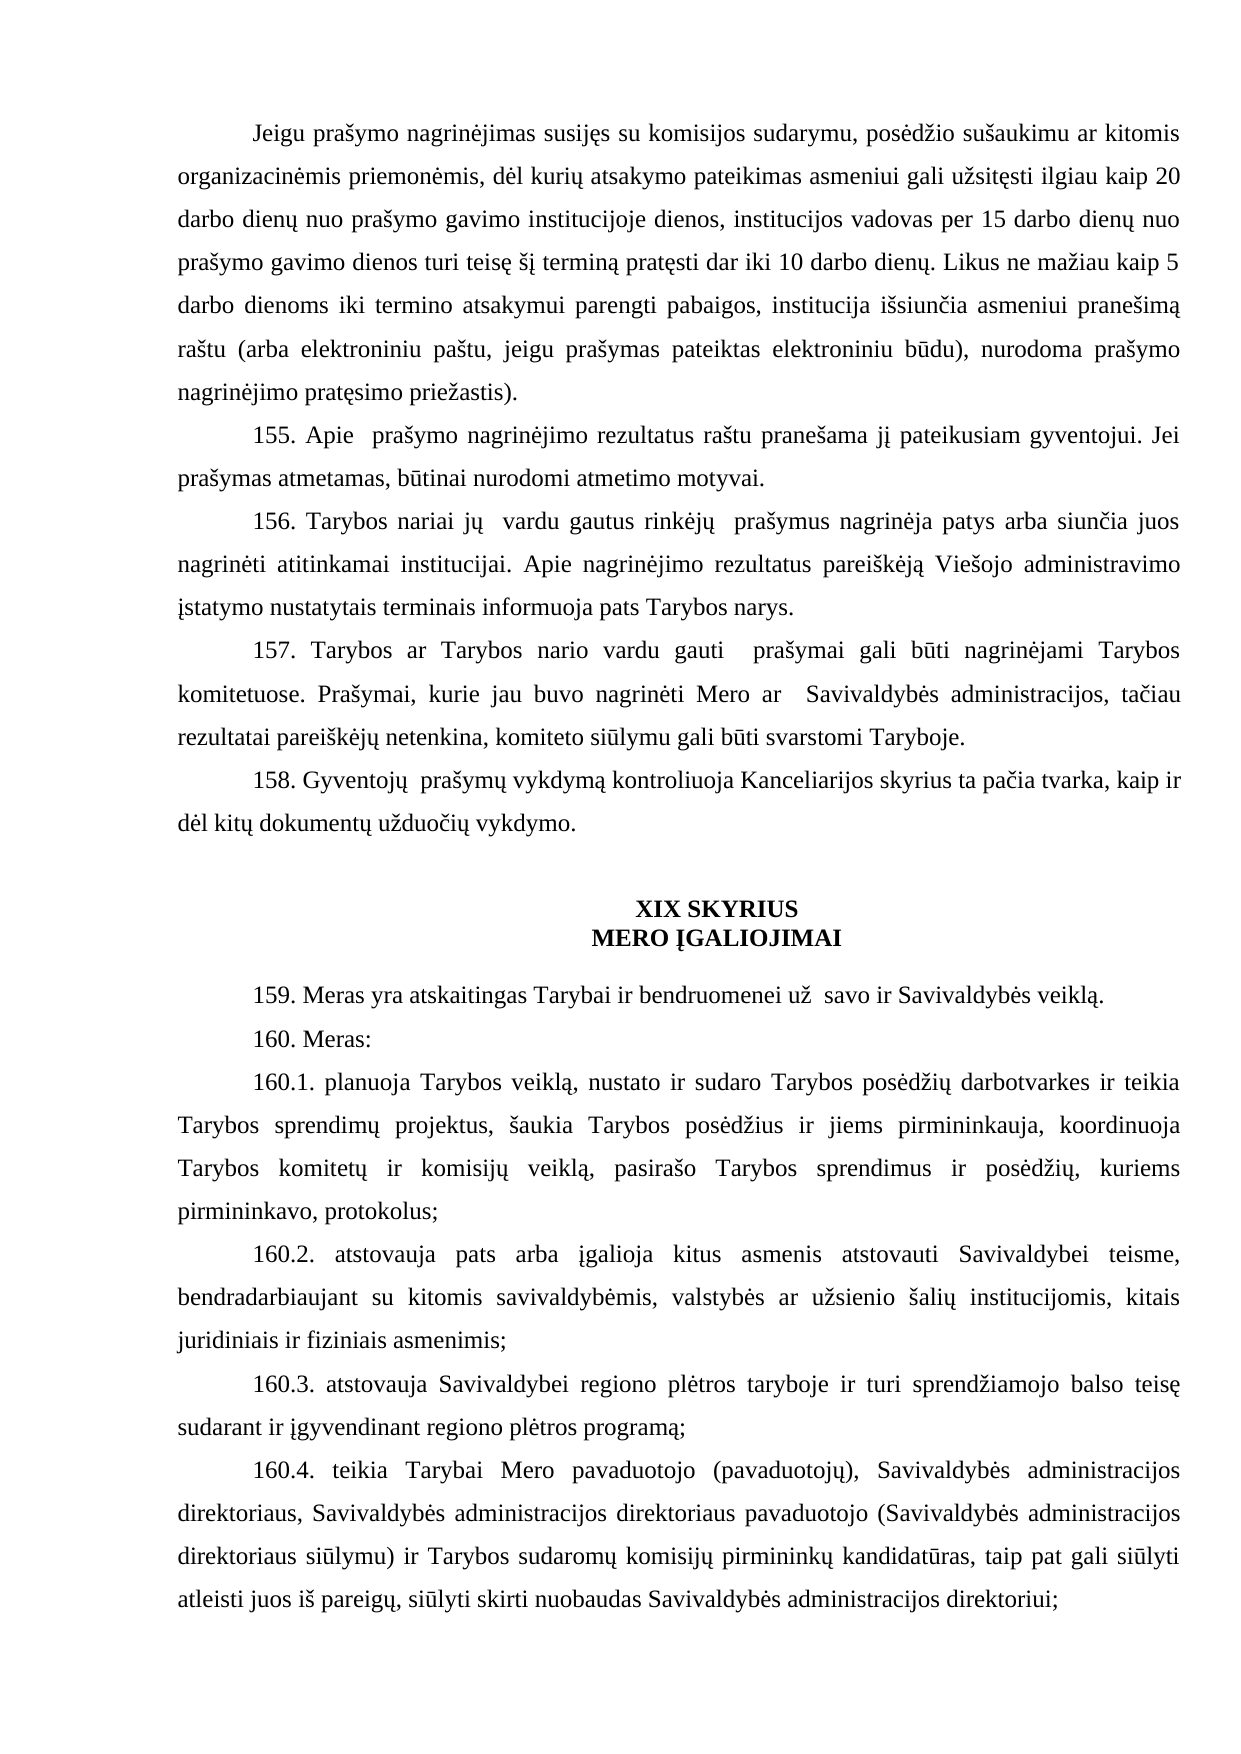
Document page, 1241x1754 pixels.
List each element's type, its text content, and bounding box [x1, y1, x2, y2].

text 160.3. atstovauja Savivaldybei regiono plėtros taryboje ir turi sprendžiamojo balso teisę sudarant ir įgyvendinant regiono plėtros programą; [177, 1369, 1181, 1441]
text 160.4. teikia Tarybai Mero pavaduotojo (pavaduotojų), Savivaldybės administracijos direktoriaus, Savivaldybės administracijos direktoriaus pavaduotojo (Savivaldybės administracijos direktoriaus siūlymu) ir Tarybos sudaromų komisijų pirmininkų kandidatūras, taip pat gali siūlyti atleisti juos iš pareigų, siūlyti skirti nuobaudas Savivaldybės administracijos direktoriui; [177, 1455, 1181, 1613]
text 160.1. planuoja Tarybos veiklą, nustato ir sudaro Tarybos posėdžių darbotvarkes ir teikia Tarybos sprendimų projektus, šaukia Tarybos posėdžius ir jiems pirmininkauja, koordinuoja Tarybos komitetų ir komisijų veiklą, pasirašo Tarybos sprendimus ir posėdžių, kuriems pirmininkavo, protokolus; [177, 1067, 1181, 1225]
text 160.2. atstovauja pats arba įgalioja kitus asmenis atstovauti Savivaldybei teisme, bendradarbiaujant su kitomis savivaldybėmis, valstybės ar užsienio šalių institucijomis, kitais juridiniais ir fiziniais asmenimis; [177, 1239, 1181, 1354]
text XIX SKYRIUS [177, 894, 1181, 923]
text 156. Tarybos nariai jų vardu gautus rinkėjų prašymus nagrinėja patys arba siunčia juos nagrinėti atitinkamai institucijai. Apie nagrinėjimo rezultatus pareiškėją Viešojo administravimo įstatymo nustatytais terminais informuoja pats Tarybos narys. [177, 506, 1181, 621]
text 157. Tarybos ar Tarybos nario vardu gauti prašymai gali būti nagrinėjami Tarybos komitetuose. Prašymai, kurie jau buvo nagrinėti Mero ar Savivaldybės administracijos, tačiau rezultatai pareiškėjų netenkina, komiteto siūlymu gali būti svarstomi Taryboje. [177, 636, 1181, 751]
text 158. Gyventojų prašymų vykdymą kontroliuoja Kanceliarijos skyrius ta pačia tvarka, kaip ir dėl kitų dokumentų užduočių vykdymo. [177, 765, 1181, 837]
text 155. Apie prašymo nagrinėjimo rezultatus raštu pranešama jį pateikusiam gyventojui. Jei prašymas atmetamas, būtinai nurodomi atmetimo motyvai. [177, 420, 1181, 492]
text Jeigu prašymo nagrinėjimas susijęs su komisijos sudarymu, posėdžio sušaukimu ar kitomis organizacinėmis priemonėmis, dėl kurių atsakymo pateikimas asmeniui gali užsitęsti ilgiau kaip 20 darbo dienų nuo prašymo gavimo institucijoje dienos, institucijos vadovas per 15 darbo dienų nuo prašymo gavimo dienos turi teisę šį terminą pratęsti dar iki 10 darbo dienų. Likus ne mažiau kaip 5 darbo dienoms iki termino atsakymui parengti pabaigos, institucija išsiunčia asmeniui pranešimą raštu (arba elektroniniu paštu, jeigu prašymas pateiktas elektroniniu būdu), nurodoma prašymo nagrinėjimo pratęsimo priežastis). [177, 118, 1181, 406]
text 159. Meras yra atskaitingas Tarybai ir bendruomenei už savo ir Savivaldybės veiklą. [177, 981, 1181, 1009]
text MERO ĮGALIOJIMAI [177, 923, 1181, 952]
text 160. Meras: [177, 1024, 1181, 1052]
